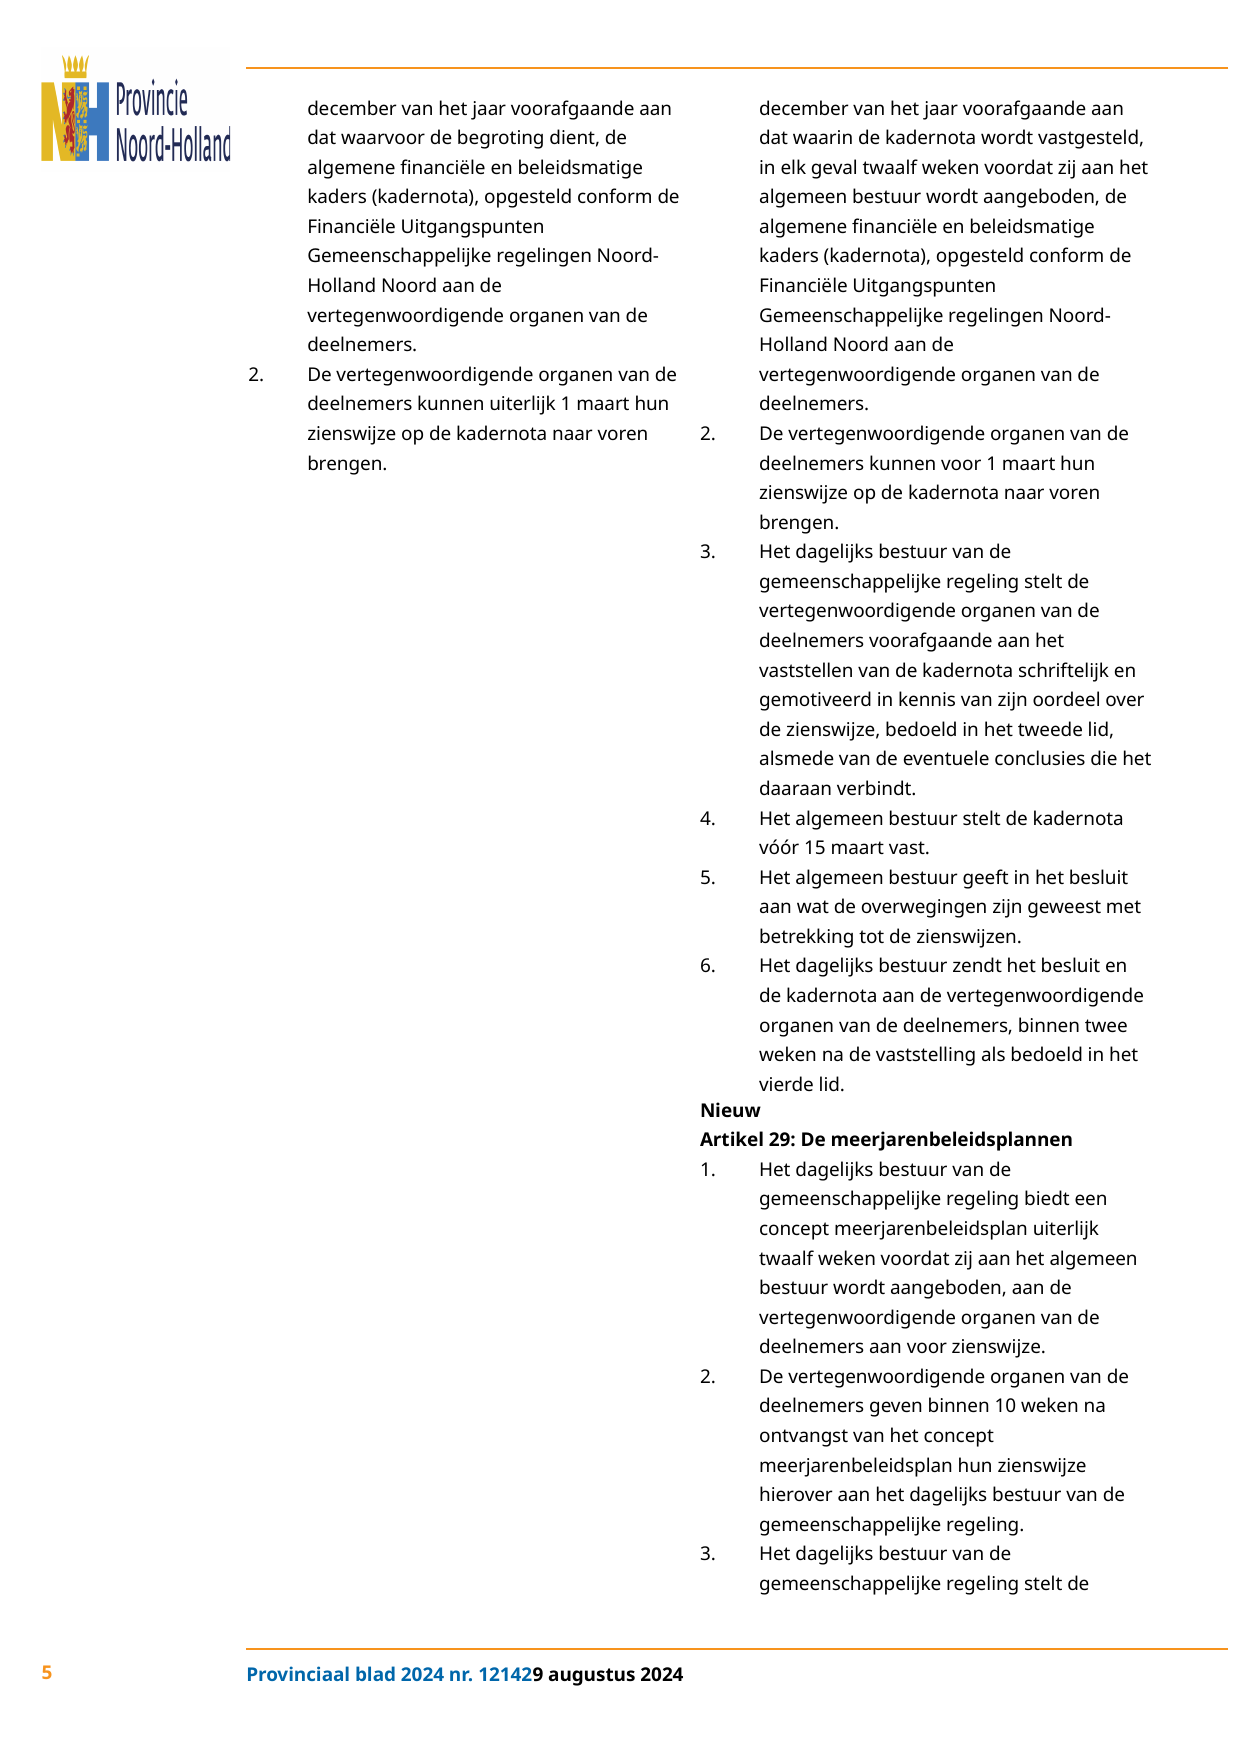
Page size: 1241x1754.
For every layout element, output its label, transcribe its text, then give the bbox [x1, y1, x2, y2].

table_cell Artikel 26 Het dagelijks bestuur zendt vóór 15 december van het jaar voorafgaande aan dat waarvoor de begroting dient, de algemene financiële en beleidsmatige kaders (kadernota), opgesteld conform de Financiële Uitgangspunten Gemeenschappelijke regelingen Noord-Holland Noord aan de vertegenwoordigende organen van de deelnemers. De vertegenwoordigende organen van de deelnemers kunnen uiterlijk 1 maart hun zienswijze op de kadernota naar voren brengen. [248, 95, 700, 1097]
table_cell [248, 1097, 700, 1596]
table_cell Nieuw Artikel 29: De meerjarenbeleidsplannen Het dagelijks bestuur van de gemeenschappelijke regeling biedt een concept meerjarenbeleidsplan uiterlijk twaalf weken voordat zij aan het algemeen bestuur wordt aangeboden, aan de vertegenwoordigende organen van de deelnemers aan voor zienswijze. De vertegenwoordigende organen van de deelnemers geven binnen 10 weken na ontvangst van het concept meerjarenbeleidsplan hun zienswijze hierover aan het dagelijks bestuur van de gemeenschappelijke regeling. Het dagelijks bestuur van de gemeenschappelijke regeling stelt de [700, 1097, 1152, 1596]
table_cell december van het jaar voorafgaande aan dat waarin de kadernota wordt vastgesteld, in elk geval twaalf weken voordat zij aan het algemeen bestuur wordt aangeboden, de algemene financiële en beleidsmatige kaders (kadernota), opgesteld conform de Financiële Uitgangspunten Gemeenschappelijke regelingen Noord-Holland Noord aan de vertegenwoordigende organen van de deelnemers. De vertegenwoordigende organen van de deelnemers kunnen voor 1 maart hun zienswijze op de kadernota naar voren brengen. Het dagelijks bestuur van de gemeenschappelijke regeling stelt de vertegenwoordigende organen van de deelnemers voorafgaande aan het vaststellen van de kadernota schriftelijk en gemotiveerd in kennis van zijn oordeel over de zienswijze, bedoeld in het tweede lid, alsmede van de eventuele conclusies die het daaraan verbindt. Het algemeen bestuur stelt de kadernota vóór 15 maart vast. Het algemeen bestuur geeft in het besluit aan wat de overwegingen zijn geweest met betrekking tot de zienswijzen. Het dagelijks bestuur zendt het besluit en de kadernota aan de vertegenwoordigende organen van de deelnemers, binnen twee weken na de vaststelling als bedoeld in het vierde lid. [700, 95, 1152, 1097]
picture [41, 47, 231, 172]
